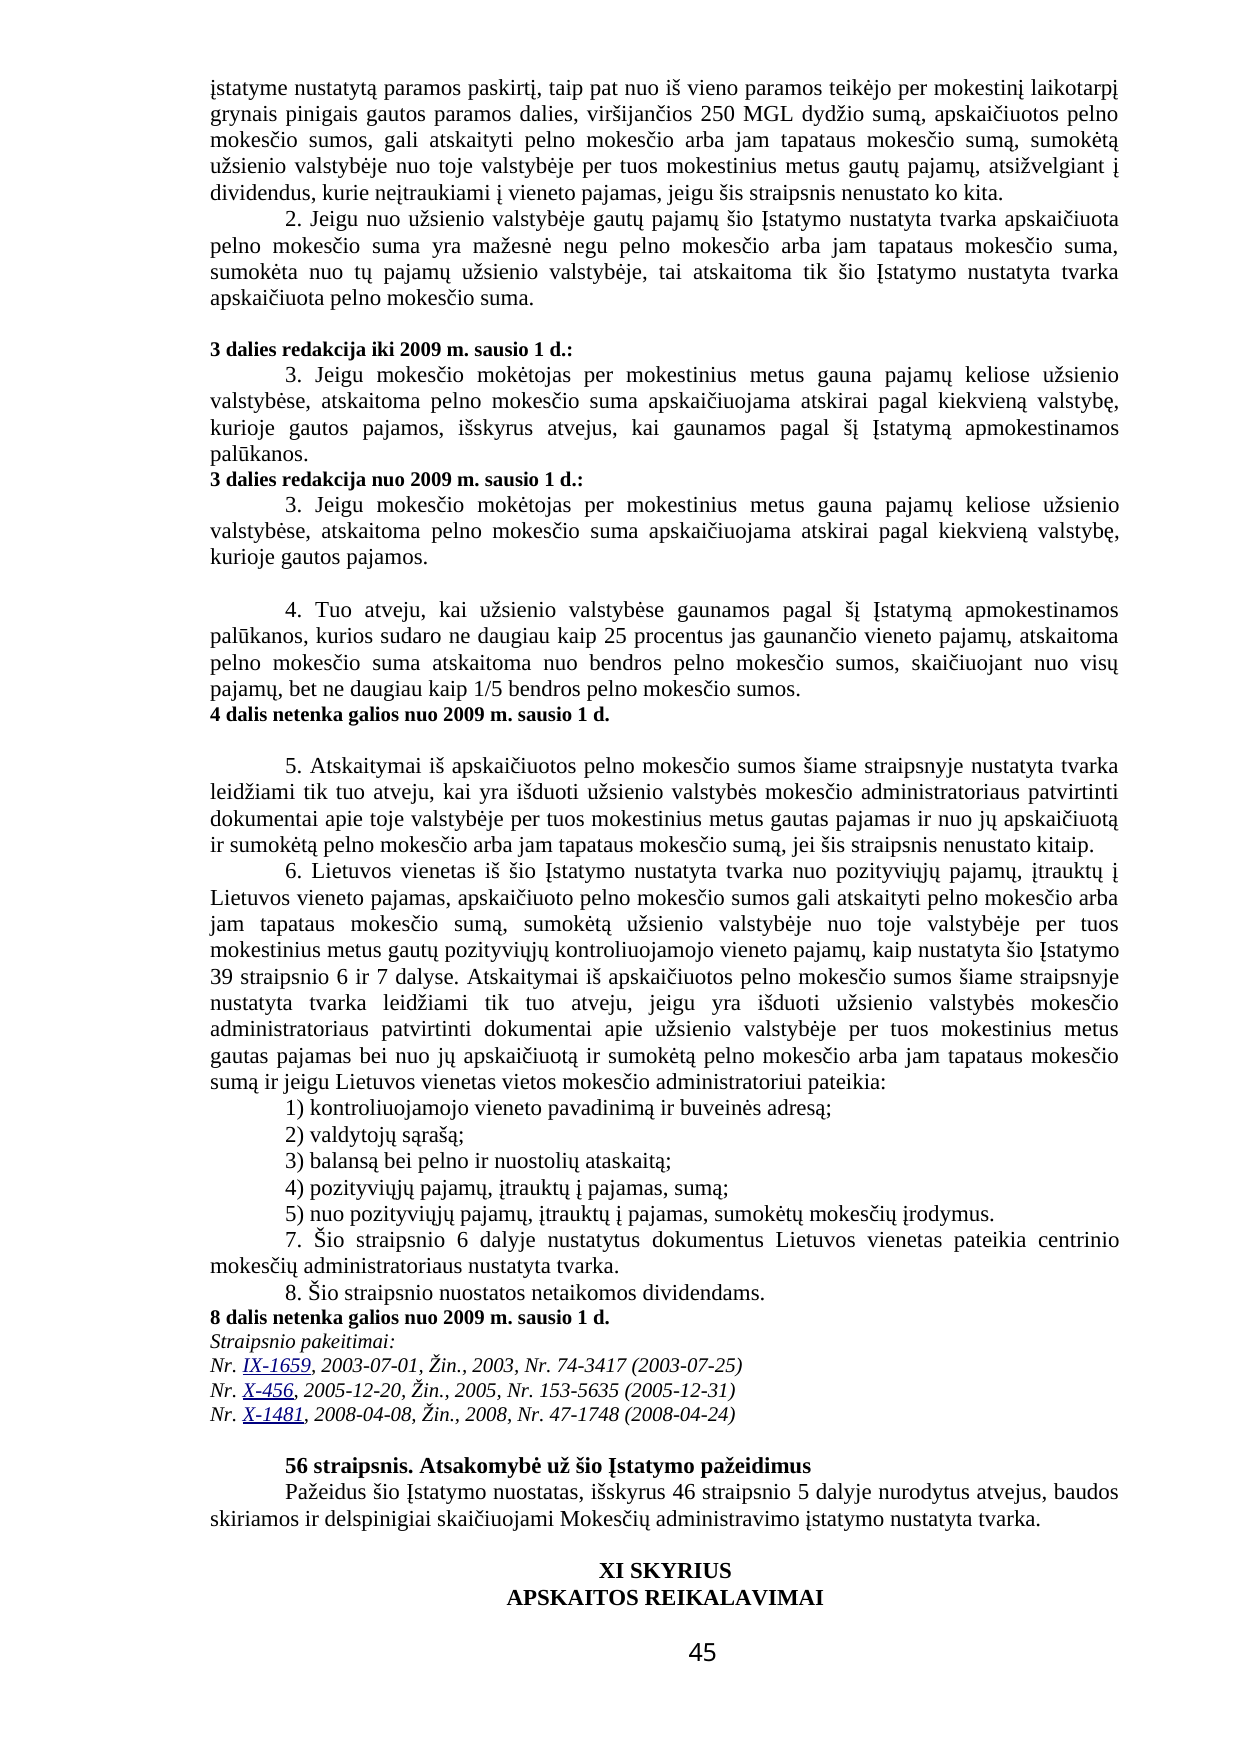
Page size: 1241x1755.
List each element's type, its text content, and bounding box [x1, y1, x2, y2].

text 3 dalies redakcija nuo 2009 m. sausio 1 d.: [210, 467, 1120, 491]
text Straipsnio pakeitimai: [210, 1329, 1120, 1353]
text Nr. IX-1659, 2003-07-01, Žin., 2003, Nr. 74-3417 (2003-07-25) [210, 1353, 1120, 1377]
text 2) valdytojų sąrašą; [210, 1121, 1120, 1147]
text Nr. X-456, 2005-12-20, Žin., 2005, Nr. 153-5635 (2005-12-31) [210, 1377, 1120, 1402]
text 7. Šio straipsnio 6 dalyje nustatytus dokumentus Lietuvos vienetas pateikia centrinio mokesčių administratoriaus nustatyta tvarka. [210, 1226, 1120, 1279]
text 4 dalis netenka galios nuo 2009 m. sausio 1 d. [210, 701, 1120, 726]
text 2. Jeigu nuo užsienio valstybėje gautų pajamų šio Įstatymo nustatyta tvarka apskaičiuota pelno mokesčio suma yra mažesnė negu pelno mokesčio arba jam tapataus mokesčio suma, sumokėta nuo tų pajamų užsienio valstybėje, tai atskaitoma tik šio Įstatymo nustatyta tvarka apskaičiuota pelno mokesčio suma. [210, 205, 1120, 311]
text APSKAITOS REIKALAVIMAI [210, 1584, 1120, 1610]
text 3 dalies redakcija iki 2009 m. sausio 1 d.: [210, 337, 1120, 361]
text 5) nuo pozityviųjų pajamų, įtrauktų į pajamas, sumokėtų mokesčių įrodymus. [210, 1200, 1120, 1226]
text 5. Atskaitymai iš apskaičiuotos pelno mokesčio sumos šiame straipsnyje nustatyta tvarka leidžiami tik tuo atveju, kai yra išduoti užsienio valstybės mokesčio administratoriaus patvirtinti dokumentai apie toje valstybėje per tuos mokestinius metus gautas pajamas ir nuo jų apskaičiuotą ir sumokėtą pelno mokesčio arba jam tapataus mokesčio sumą, jei šis straipsnis nenustato kitaip. [210, 752, 1120, 857]
text 3. Jeigu mokesčio mokėtojas per mokestinius metus gauna pajamų keliose užsienio valstybėse, atskaitoma pelno mokesčio suma apskaičiuojama atskirai pagal kiekvieną valstybę, kurioje gautos pajamos. [210, 491, 1120, 570]
text įstatyme nustatytą paramos paskirtį, taip pat nuo iš vieno paramos teikėjo per mokestinį laikotarpį grynais pinigais gautos paramos dalies, viršijančios 250 MGL dydžio sumą, apskaičiuotos pelno mokesčio sumos, gali atskaityti pelno mokesčio arba jam tapataus mokesčio sumą, sumokėtą užsienio valstybėje nuo toje valstybėje per tuos mokestinius metus gautų pajamų, atsižvelgiant į dividendus, kurie neįtraukiami į vieneto pajamas, jeigu šis straipsnis nenustato ko kita. [210, 73, 1120, 205]
text 56 straipsnis. Atsakomybė už šio Įstatymo pažeidimus [210, 1452, 1120, 1478]
text 3) balansą bei pelno ir nuostolių ataskaitą; [210, 1147, 1120, 1173]
text Nr. X-1481, 2008-04-08, Žin., 2008, Nr. 47-1748 (2008-04-24) [210, 1402, 1120, 1426]
text 1) kontroliuojamojo vieneto pavadinimą ir buveinės adresą; [210, 1094, 1120, 1121]
text 4. Tuo atveju, kai užsienio valstybėse gaunamos pagal šį Įstatymą apmokestinamos palūkanos, kurios sudaro ne daugiau kaip 25 procentus jas gaunančio vieneto pajamų, atskaitoma pelno mokesčio suma atskaitoma nuo bendros pelno mokesčio sumos, skaičiuojant nuo visų pajamų, bet ne daugiau kaip 1/5 bendros pelno mokesčio sumos. [210, 596, 1120, 701]
text 3. Jeigu mokesčio mokėtojas per mokestinius metus gauna pajamų keliose užsienio valstybėse, atskaitoma pelno mokesčio suma apskaičiuojama atskirai pagal kiekvieną valstybę, kurioje gautos pajamos, išskyrus atvejus, kai gaunamos pagal šį Įstatymą apmokestinamos palūkanos. [210, 361, 1120, 467]
text Pažeidus šio Įstatymo nuostatas, išskyrus 46 straipsnio 5 dalyje nurodytus atvejus, baudos skiriamos ir delspinigiai skaičiuojami Mokesčių administravimo įstatymo nustatyta tvarka. [210, 1478, 1120, 1531]
text 6. Lietuvos vienetas iš šio Įstatymo nustatyta tvarka nuo pozityviųjų pajamų, įtrauktų į Lietuvos vieneto pajamas, apskaičiuoto pelno mokesčio sumos gali atskaityti pelno mokesčio arba jam tapataus mokesčio sumą, sumokėtą užsienio valstybėje nuo toje valstybėje per tuos mokestinius metus gautų pozityviųjų kontroliuojamojo vieneto pajamų, kaip nustatyta šio Įstatymo 39 straipsnio 6 ir 7 dalyse. Atskaitymai iš apskaičiuotos pelno mokesčio sumos šiame straipsnyje nustatyta tvarka leidžiami tik tuo atveju, jeigu yra išduoti užsienio valstybės mokesčio administratoriaus patvirtinti dokumentai apie užsienio valstybėje per tuos mokestinius metus gautas pajamas bei nuo jų apskaičiuotą ir sumokėtą pelno mokesčio arba jam tapataus mokesčio sumą ir jeigu Lietuvos vienetas vietos mokesčio administratoriui pateikia: [210, 857, 1120, 1094]
text 8. Šio straipsnio nuostatos netaikomos dividendams. [210, 1279, 1120, 1305]
text 4) pozityviųjų pajamų, įtrauktų į pajamas, sumą; [210, 1173, 1120, 1200]
text XI SKYRIUS [210, 1557, 1120, 1584]
text 8 dalis netenka galios nuo 2009 m. sausio 1 d. [210, 1305, 1120, 1329]
